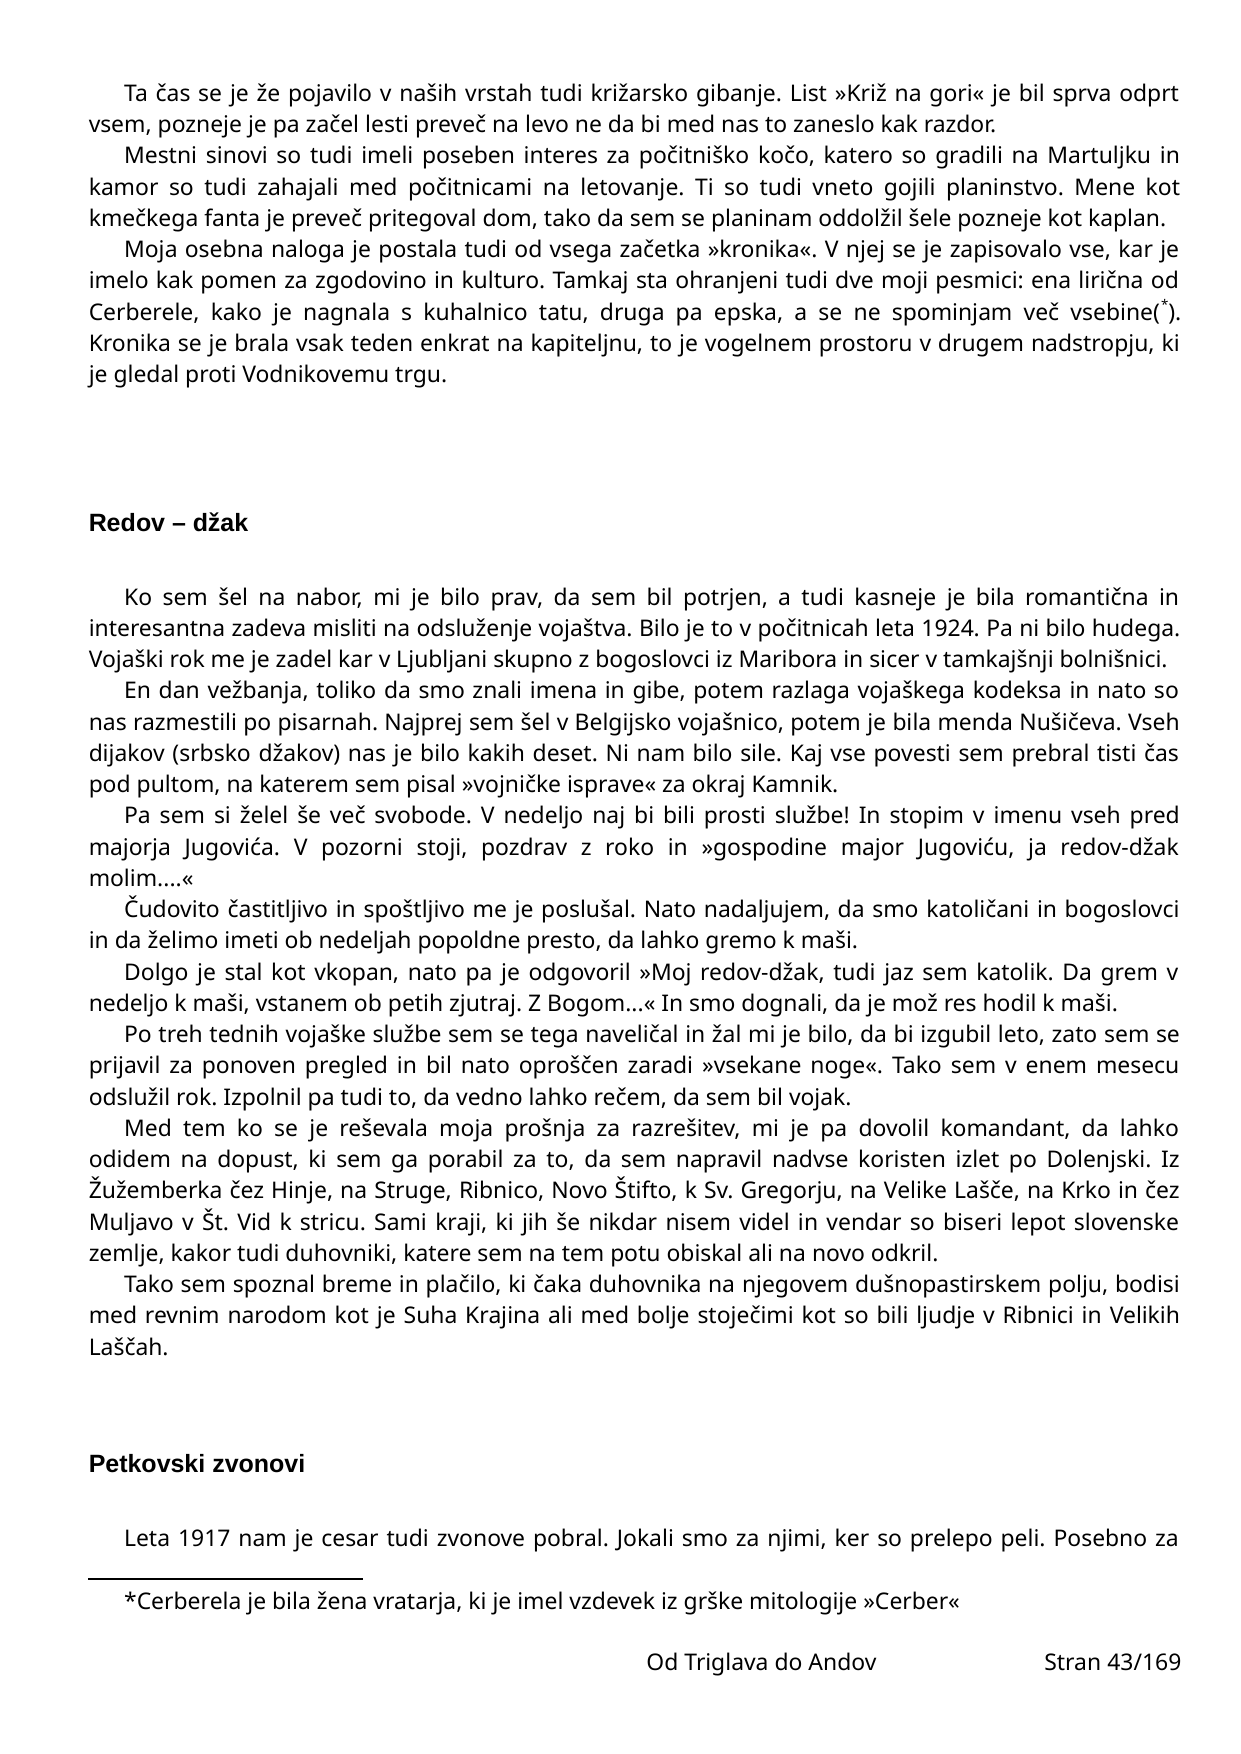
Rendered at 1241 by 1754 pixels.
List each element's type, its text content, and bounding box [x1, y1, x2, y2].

subtitle Petkovski zvonovi [88, 1449, 1181, 1478]
text Leta 1917 nam je cesar tudi zvonove pobral. Jokali smo za njimi, ker so prelepo peli. Posebno za [88, 1522, 1181, 1553]
text Dolgo je stal kot vkopan, nato pa je odgovoril »Moj redov-džak, tudi jaz sem katolik. Da grem v nedeljo k maši, vstanem ob petih zjutraj. Z Bogom...« In smo dognali, da je mož res hodil k maši. [88, 956, 1181, 1018]
text Ko sem šel na nabor, mi je bilo prav, da sem bil potrjen, a tudi kasneje je bila romantična in interesantna zadeva misliti na odsluženje vojaštva. Bilo je to v počitnicah leta 1924. Pa ni bilo hudega. Vojaški rok me je zadel kar v Ljubljani skupno z bogoslovci iz Maribora in sicer v tamkajšnji bolnišnici. [88, 581, 1181, 674]
text Moja osebna naloga je postala tudi od vsega začetka »kronika«. V njej se je zapisovalo vse, kar je imelo kak pomen za zgodovino in kulturo. Tamkaj sta ohranjeni tudi dve moji pesmici: ena lirična od Cerberele, kako je nagnala s kuhalnico tatu, druga pa epska, a se ne spominjam več vsebine(). Kronika se je brala vsak teden enkrat na kapiteljnu, to je vogelnem prostoru v drugem nadstropju, ki je gledal proti Vodnikovemu trgu. [88, 233, 1181, 389]
text Mestni sinovi so tudi imeli poseben interes za počitniško kočo, katero so gradili na Martuljku in kamor so tudi zahajali med počitnicami na letovanje. Ti so tudi vneto gojili planinstvo. Mene kot kmečkega fanta je preveč pritegoval dom, tako da sem se planinam oddolžil šele pozneje kot kaplan. [88, 139, 1181, 233]
text Čudovito častitljivo in spoštljivo me je poslušal. Nato nadaljujem, da smo katoličani in bogoslovci in da želimo imeti ob nedeljah popoldne presto, da lahko gremo k maši. [88, 893, 1181, 956]
text Pa sem si želel še več svobode. V nedeljo naj bi bili prosti službe! In stopim v imenu vseh pred majorja Jugovića. V pozorni stoji, pozdrav z roko in »gospodine major Jugoviću, ja redov-džak molim....« [88, 799, 1181, 893]
subtitle Redov – džak [88, 508, 1181, 537]
text En dan vežbanja, toliko da smo znali imena in gibe, potem razlaga vojaškega kodeksa in nato so nas razmestili po pisarnah. Najprej sem šel v Belgijsko vojašnico, potem je bila menda Nušičeva. Vseh dijakov (srbsko džakov) nas je bilo kakih deset. Ni nam bilo sile. Kaj vse povesti sem prebral tisti čas pod pultom, na katerem sem pisal »vojničke isprave« za okraj Kamnik. [88, 674, 1181, 799]
text Cerberela je bila žena vratarja, ki je imel vzdevek iz grške mitologije »Cerber« [88, 1585, 1181, 1616]
text Tako sem spoznal breme in plačilo, ki čaka duhovnika na njegovem dušnopastirskem polju, bodisi med revnim narodom kot je Suha Krajina ali med bolje stoječimi kot so bili ljudje v Ribnici in Velikih Laščah. [88, 1268, 1181, 1362]
text Med tem ko se je reševala moja prošnja za razrešitev, mi je pa dovolil komandant, da lahko odidem na dopust, ki sem ga porabil za to, da sem napravil nadvse koristen izlet po Dolenjski. Iz Žužemberka čez Hinje, na Struge, Ribnico, Novo Štifto, k Sv. Gregorju, na Velike Lašče, na Krko in čez Muljavo v Št. Vid k stricu. Sami kraji, ki jih še nikdar nisem videl in vendar so biseri lepot slovenske zemlje, kakor tudi duhovniki, katere sem na tem potu obiskal ali na novo odkril. [88, 1112, 1181, 1268]
text Po treh tednih vojaške službe sem se tega naveličal in žal mi je bilo, da bi izgubil leto, zato sem se prijavil za ponoven pregled in bil nato oproščen zaradi »vsekane noge«. Tako sem v enem mesecu odslužil rok. Izpolnil pa tudi to, da vedno lahko rečem, da sem bil vojak. [88, 1018, 1181, 1112]
text Ta čas se je že pojavilo v naših vrstah tudi križarsko gibanje. List »Križ na gori« je bil sprva odprt vsem, pozneje je pa začel lesti preveč na levo ne da bi med nas to zaneslo kak razdor. [88, 77, 1181, 139]
